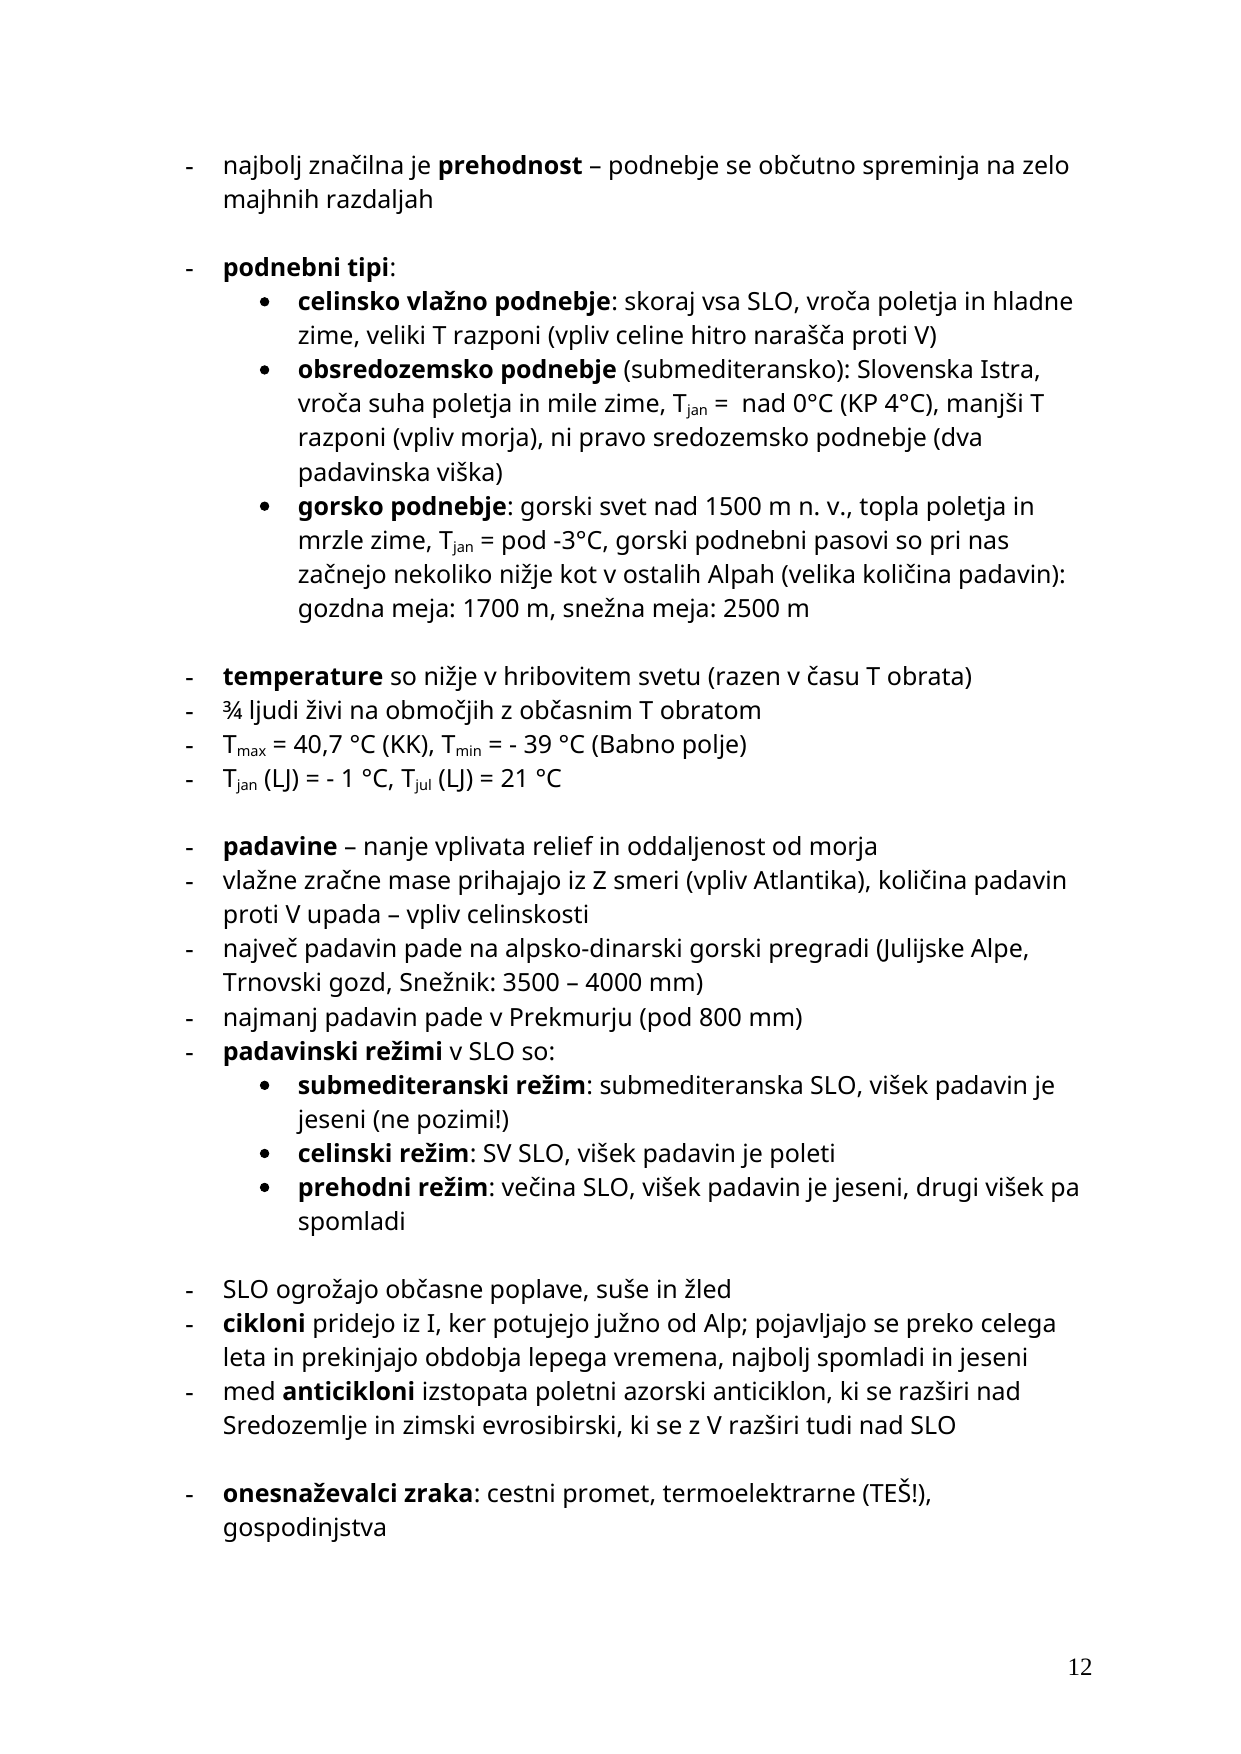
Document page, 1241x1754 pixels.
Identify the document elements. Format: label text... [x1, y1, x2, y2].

list najbolj značilna je prehodnost – podnebje se občutno spreminja na zelo majhnih razdaljah [185, 148, 1093, 216]
list padavine – nanje vplivata relief in oddaljenost od morja [185, 829, 1093, 863]
list med anticikloni izstopata poletni azorski anticiklon, ki se razširi nad Sredozemlje in zimski evrosibirski, ki se z V razširi tudi nad SLO [185, 1374, 1093, 1442]
list temperature so nižje v hribovitem svetu (razen v času T obrata) [185, 658, 1093, 693]
list prehodni režim: večina SLO, višek padavin je jeseni, drugi višek pa spomladi [260, 1169, 1093, 1238]
list celinski režim: SV SLO, višek padavin je poleti [260, 1135, 1093, 1169]
list Tjan (LJ) = - 1 °C, Tjul (LJ) = 21 °C [185, 761, 1093, 795]
list podnebni tipi: [185, 250, 1093, 284]
list gorsko podnebje: gorski svet nad 1500 m n. v., topla poletja in mrzle zime, Tjan = pod -3°C, gorski podnebni pasovi so pri nas začnejo nekoliko nižje kot v ostalih Alpah (velika količina padavin): gozdna meja: 1700 m, snežna meja: 2500 m [260, 488, 1093, 624]
list največ padavin pade na alpsko-dinarski gorski pregradi (Julijske Alpe, Trnovski gozd, Snežnik: 3500 – 4000 mm) [185, 931, 1093, 999]
list submediteranski režim: submediteranska SLO, višek padavin je jeseni (ne pozimi!) [260, 1067, 1093, 1135]
list obsredozemsko podnebje (submediteransko): Slovenska Istra, vroča suha poletja in mile zime, Tjan = nad 0°C (KP 4°C), manjši T razponi (vpliv morja), ni pravo sredozemsko podnebje (dva padavinska viška) [260, 352, 1093, 488]
list onesnaževalci zraka: cestni promet, termoelektrarne (TEŠ!), gospodinjstva [185, 1476, 1093, 1544]
list SLO ogrožajo občasne poplave, suše in žled [185, 1272, 1093, 1306]
list ¾ ljudi živi na območjih z občasnim T obratom [185, 693, 1093, 727]
list celinsko vlažno podnebje: skoraj vsa SLO, vroča poletja in hladne zime, veliki T razponi (vpliv celine hitro narašča proti V) [260, 284, 1093, 352]
list cikloni pridejo iz I, ker potujejo južno od Alp; pojavljajo se preko celega leta in prekinjajo obdobja lepega vremena, najbolj spomladi in jeseni [185, 1306, 1093, 1374]
list najmanj padavin pade v Prekmurju (pod 800 mm) [185, 999, 1093, 1033]
list Tmax = 40,7 °C (KK), Tmin = - 39 °C (Babno polje) [185, 727, 1093, 761]
list padavinski režimi v SLO so: [185, 1033, 1093, 1067]
list vlažne zračne mase prihajajo iz Z smeri (vpliv Atlantika), količina padavin proti V upada – vpliv celinskosti [185, 863, 1093, 931]
